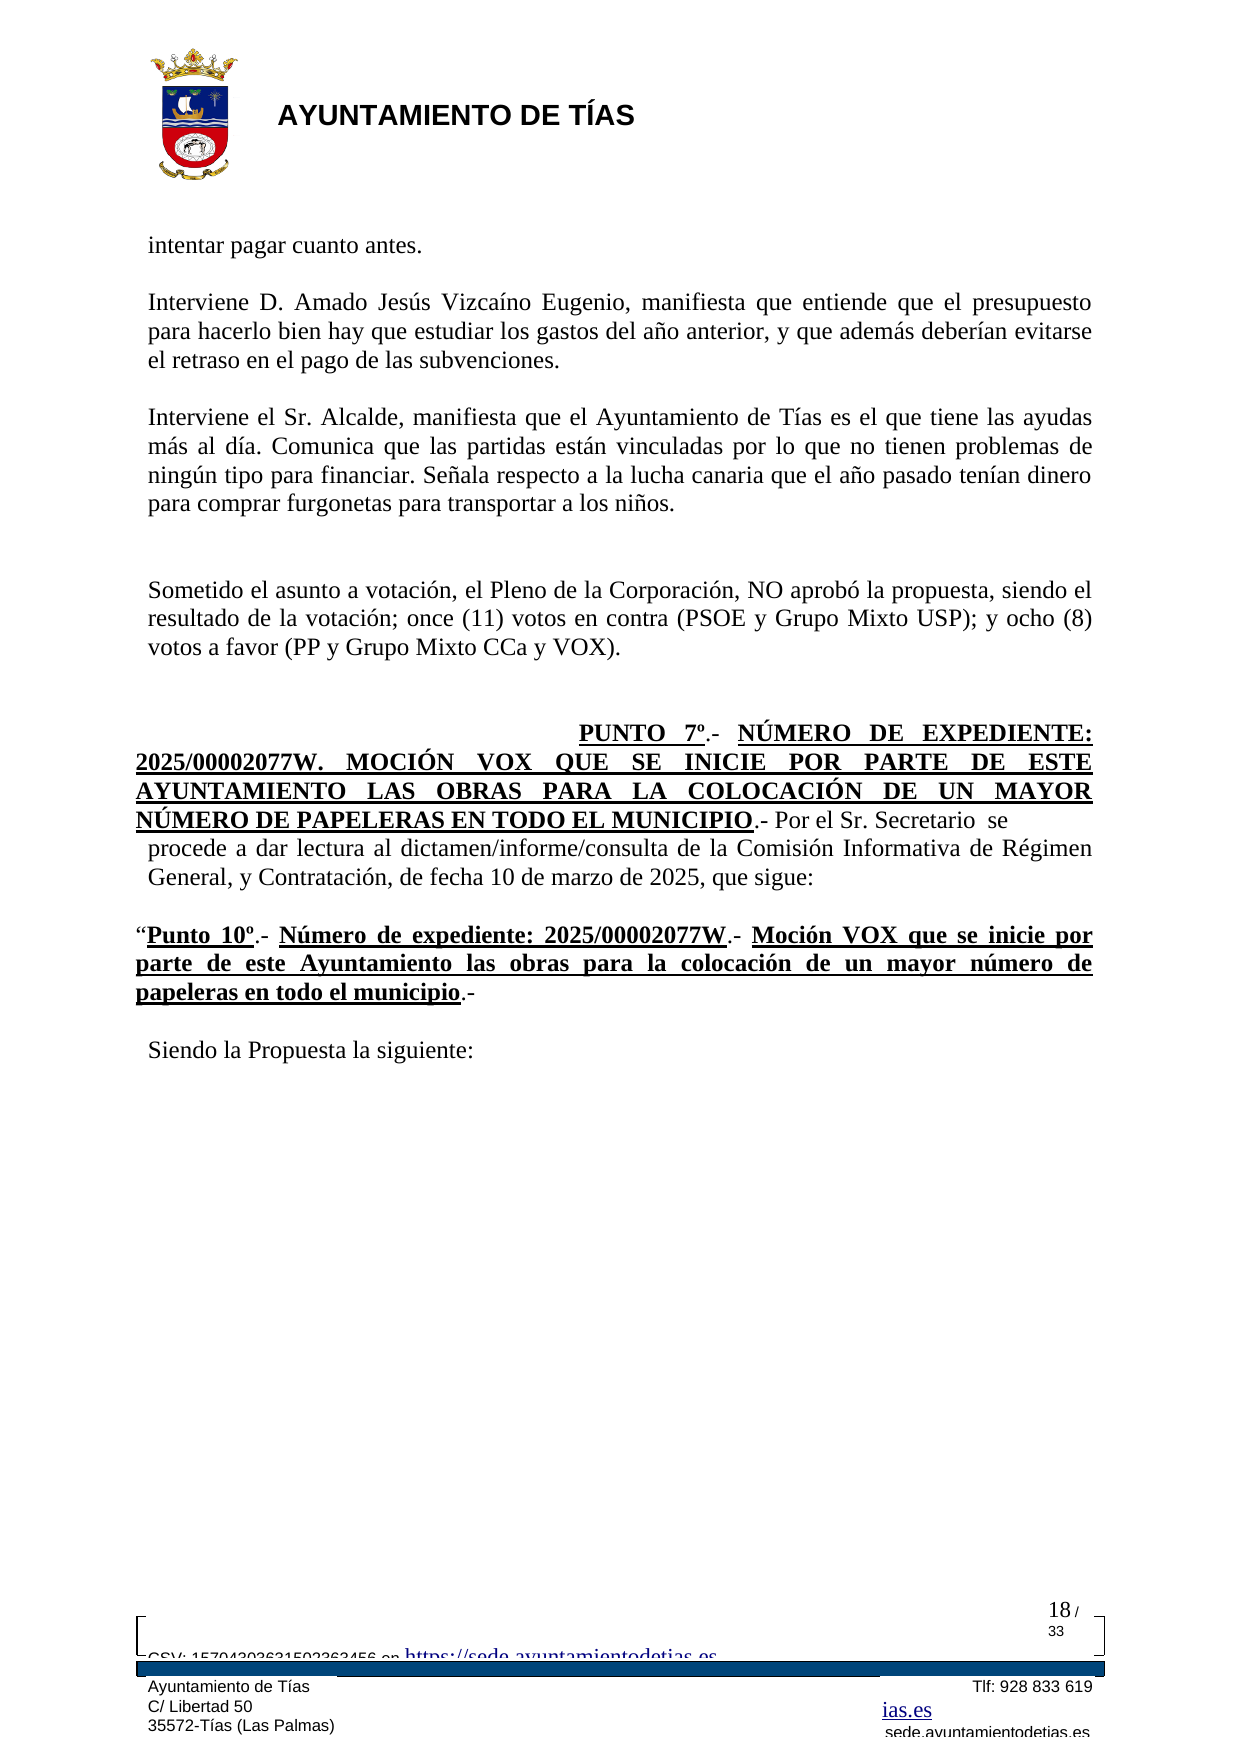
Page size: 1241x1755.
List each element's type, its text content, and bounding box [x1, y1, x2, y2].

subtitle AYUNTAMIENTO LAS OBRAS PARA LA COLOCACIÓN DE UN MAYOR [135, 773, 1093, 801]
subtitle papeleras en todo el municipio.- [135, 976, 1093, 1006]
subtitle NÚMERO DE PAPELERAS EN TODO EL MUNICIPIO.- Por el Sr. Secretario se [135, 802, 1093, 833]
subtitle PUNTO 7º.- NÚMERO DE EXPEDIENTE: 2025/00002077W. MOCIÓN VOX QUE SE INICIE POR PARTE DE ESTE [135, 718, 1093, 772]
text procede a dar lectura al dictamen/informe/consulta de la Comisión Informativa de Régimen General, y Contratación, de fecha 10 de marzo de 2025, que sigue: [148, 833, 1093, 891]
text Interviene el Sr. Alcalde, manifiesta que el Ayuntamiento de Tías es el que tiene las ayudas más al día. Comunica que las partidas están vinculadas por lo que no tienen problemas de ningún tipo para financiar. Señala respecto a la lucha canaria que el año pasado tenían dinero para comprar furgonetas para transportar a los niños. [148, 402, 1093, 517]
text Siendo la Propuesta la siguiente: [148, 1035, 1153, 1063]
subtitle “Punto 10º.- Número de expediente: 2025/00002077W.- Moción VOX que se inicie por parte de este Ayuntamiento las obras para la colocación de un mayor número de [135, 920, 1093, 974]
text intentar pagar cuanto antes. [148, 230, 1153, 258]
text Sometido el asunto a votación, el Pleno de la Corporación, NO aprobó la propuesta, siendo el resultado de la votación; once (11) votos en contra (PSOE y Grupo Mixto USP); y ocho (8) votos a favor (PP y Grupo Mixto CCa y VOX). [148, 575, 1093, 661]
text Interviene D. Amado Jesús Vizcaíno Eugenio, manifiesta que entiende que el presupuesto para hacerlo bien hay que estudiar los gastos del año anterior, y que además deberían evitarse el retraso en el pago de las subvenciones. [148, 287, 1093, 373]
